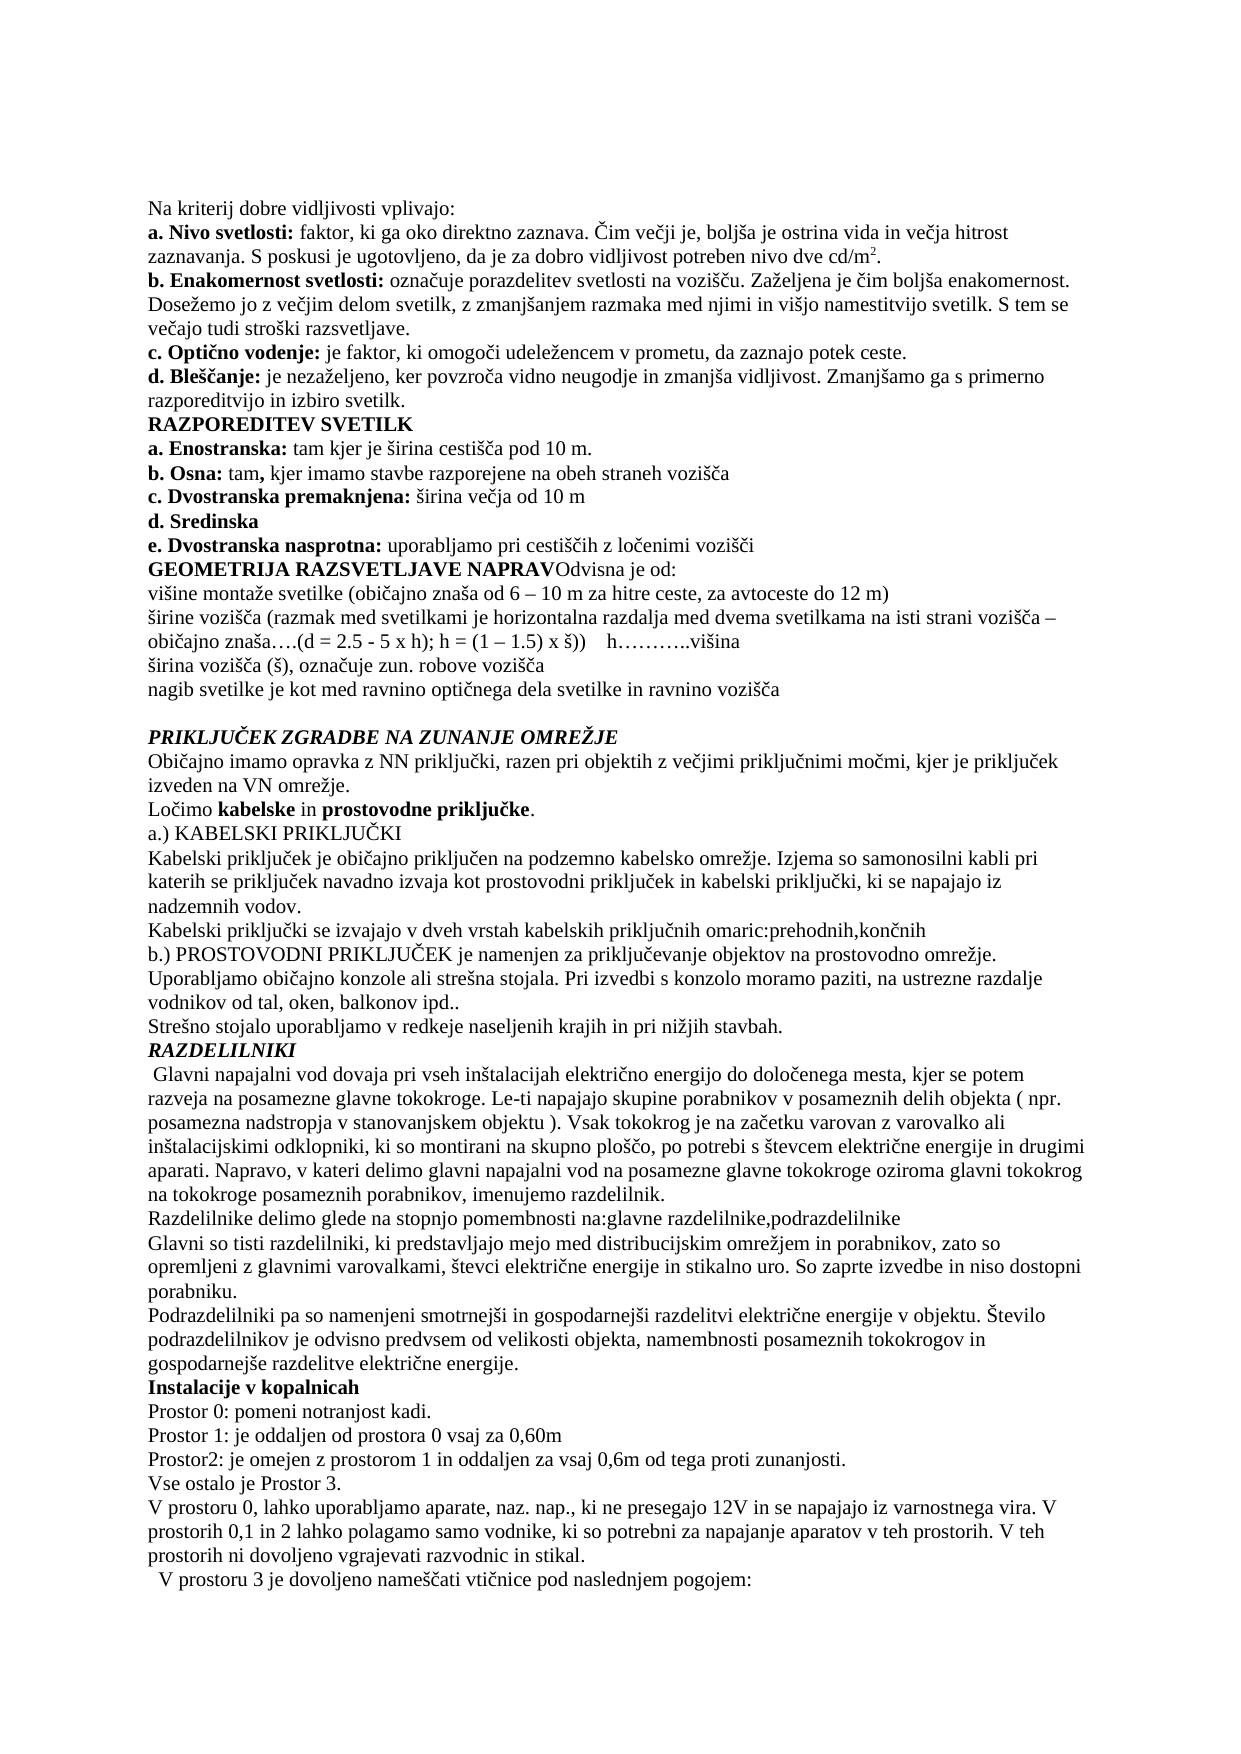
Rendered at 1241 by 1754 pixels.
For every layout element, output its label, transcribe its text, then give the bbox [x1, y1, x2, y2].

text PRIKLJUČEK ZGRADBE NA ZUNANJE OMREŽJE [148, 725, 1089, 749]
text Kabelski priključek je običajno priključen na podzemno kabelsko omrežje. Izjema so samonosilni kabli pri katerih se priključek navadno izvaja kot prostovodni priključek in kabelski priključki, ki se napajajo iz nadzemnih vodov. [148, 845, 1089, 918]
text GEOMETRIJA RAZSVETLJAVE NAPRAVOdvisna je od: [148, 557, 1089, 581]
text c. Optično vodenje: je faktor, ki omogoči udeležencem v prometu, da zaznajo potek ceste. [148, 340, 1089, 364]
text Prostor 0: pomeni notranjost kadi. [148, 1399, 1089, 1423]
text a. Nivo svetlosti: faktor, ki ga oko direktno zaznava. Čim večji je, boljša je ostrina vida in večja hitrost zaznavanja. S poskusi je ugotovljeno, da je za dobro vidljivost potreben nivo dve cd/m2. [148, 220, 1089, 268]
text Strešno stojalo uporabljamo v redkeje naseljenih krajih in pri nižjih stavbah. [148, 1014, 1089, 1038]
text Prostor 1: je oddaljen od prostora 0 vsaj za 0,60m [148, 1423, 1089, 1447]
text Razdelilnike delimo glede na stopnjo pomembnosti na:glavne razdelilnike,podrazdelilnike [148, 1206, 1089, 1230]
text a. Enostranska: tam kjer je širina cestišča pod 10 m. [148, 436, 1089, 460]
text V prostoru 0, lahko uporabljamo aparate, naz. nap., ki ne presegajo 12V in se napajajo iz varnostnega vira. V prostorih 0,1 in 2 lahko polagamo samo vodnike, ki so potrebni za napajanje aparatov v teh prostorih. V teh prostorih ni dovoljeno vgrajevati razvodnic in stikal. [148, 1495, 1089, 1567]
text Podrazdelilniki pa so namenjeni smotrnejši in gospodarnejši razdelitvi električne energije v objektu. Število podrazdelilnikov je odvisno predvsem od velikosti objekta, namembnosti posameznih tokokrogov in gospodarnejše razdelitve električne energije. [148, 1303, 1089, 1375]
text b.) PROSTOVODNI PRIKLJUČEK je namenjen za priključevanje objektov na prostovodno omrežje. Uporabljamo običajno konzole ali strešna stojala. Pri izvedbi s konzolo moramo paziti, na ustrezne razdalje vodnikov od tal, oken, balkonov ipd.. [148, 942, 1089, 1014]
text širine vozišča (razmak med svetilkami je horizontalna razdalja med dvema svetilkama na isti strani vozišča – običajno znaša….(d = 2.5 - 5 x h); h = (1 – 1.5) x š)) h………..višina [148, 605, 1089, 653]
text Glavni napajalni vod dovaja pri vseh inštalacijah električno energijo do določenega mesta, kjer se potem razveja na posamezne glavne tokokroge. Le-ti napajajo skupine porabnikov v posameznih delih objekta ( npr. posamezna nadstropja v stanovanjskem objektu ). Vsak tokokrog je na začetku varovan z varovalko ali inštalacijskimi odklopniki, ki so montirani na skupno ploščo, po potrebi s števcem električne energije in drugimi aparati. Napravo, v kateri delimo glavni napajalni vod na posamezne glavne tokokroge oziroma glavni tokokrog na tokokroge posameznih porabnikov, imenujemo razdelilnik. [148, 1062, 1089, 1206]
text Vse ostalo je Prostor 3. [148, 1471, 1089, 1495]
text RAZPOREDITEV SVETILK [148, 412, 1089, 436]
text Na kriterij dobre vidljivosti vplivajo: [148, 196, 1089, 220]
text b. Enakomernost svetlosti: označuje porazdelitev svetlosti na vozišču. Zaželjena je čim boljša enakomernost. Dosežemo jo z večjim delom svetilk, z zmanjšanjem razmaka med njimi in višjo namestitvijo svetilk. S tem se večajo tudi stroški razsvetljave. [148, 268, 1089, 340]
text Kabelski priključki se izvajajo v dveh vrstah kabelskih priključnih omaric:prehodnih,končnih [148, 918, 1089, 942]
text b. Osna: tam, kjer imamo stavbe razporejene na obeh straneh vozišča [148, 460, 1089, 484]
text Glavni so tisti razdelilniki, ki predstavljajo mejo med distribucijskim omrežjem in porabnikov, zato so opremljeni z glavnimi varovalkami, števci električne energije in stikalno uro. So zaprte izvedbe in niso dostopni porabniku. [148, 1230, 1089, 1303]
text c. Dvostranska premaknjena: širina večja od 10 m [148, 484, 1089, 508]
text e. Dvostranska nasprotna: uporabljamo pri cestiščih z ločenimi vozišči [148, 533, 1089, 557]
text nagib svetilke je kot med ravnino optičnega dela svetilke in ravnino vozišča [148, 677, 1089, 701]
text d. Bleščanje: je nezaželjeno, ker povzroča vidno neugodje in zmanjša vidljivost. Zmanjšamo ga s primerno razporeditvijo in izbiro svetilk. [148, 364, 1089, 412]
subtitle Instalacije v kopalnicah [148, 1375, 1089, 1399]
text V prostoru 3 je dovoljeno nameščati vtičnice pod naslednjem pogojem: [148, 1567, 1089, 1591]
text Običajno imamo opravka z NN priključki, razen pri objektih z večjimi priključnimi močmi, kjer je priključek izveden na VN omrežje. [148, 749, 1089, 797]
text d. Sredinska [148, 508, 1089, 533]
text višine montaže svetilke (običajno znaša od 6 – 10 m za hitre ceste, za avtoceste do 12 m) [148, 581, 1089, 605]
text a.) KABELSKI PRIKLJUČKI [148, 821, 1089, 845]
text RAZDELILNIKI [148, 1038, 1089, 1062]
text Ločimo kabelske in prostovodne priključke. [148, 797, 1089, 821]
text Prostor2: je omejen z prostorom 1 in oddaljen za vsaj 0,6m od tega proti zunanjosti. [148, 1447, 1089, 1471]
text širina vozišča (š), označuje zun. robove vozišča [148, 653, 1089, 677]
